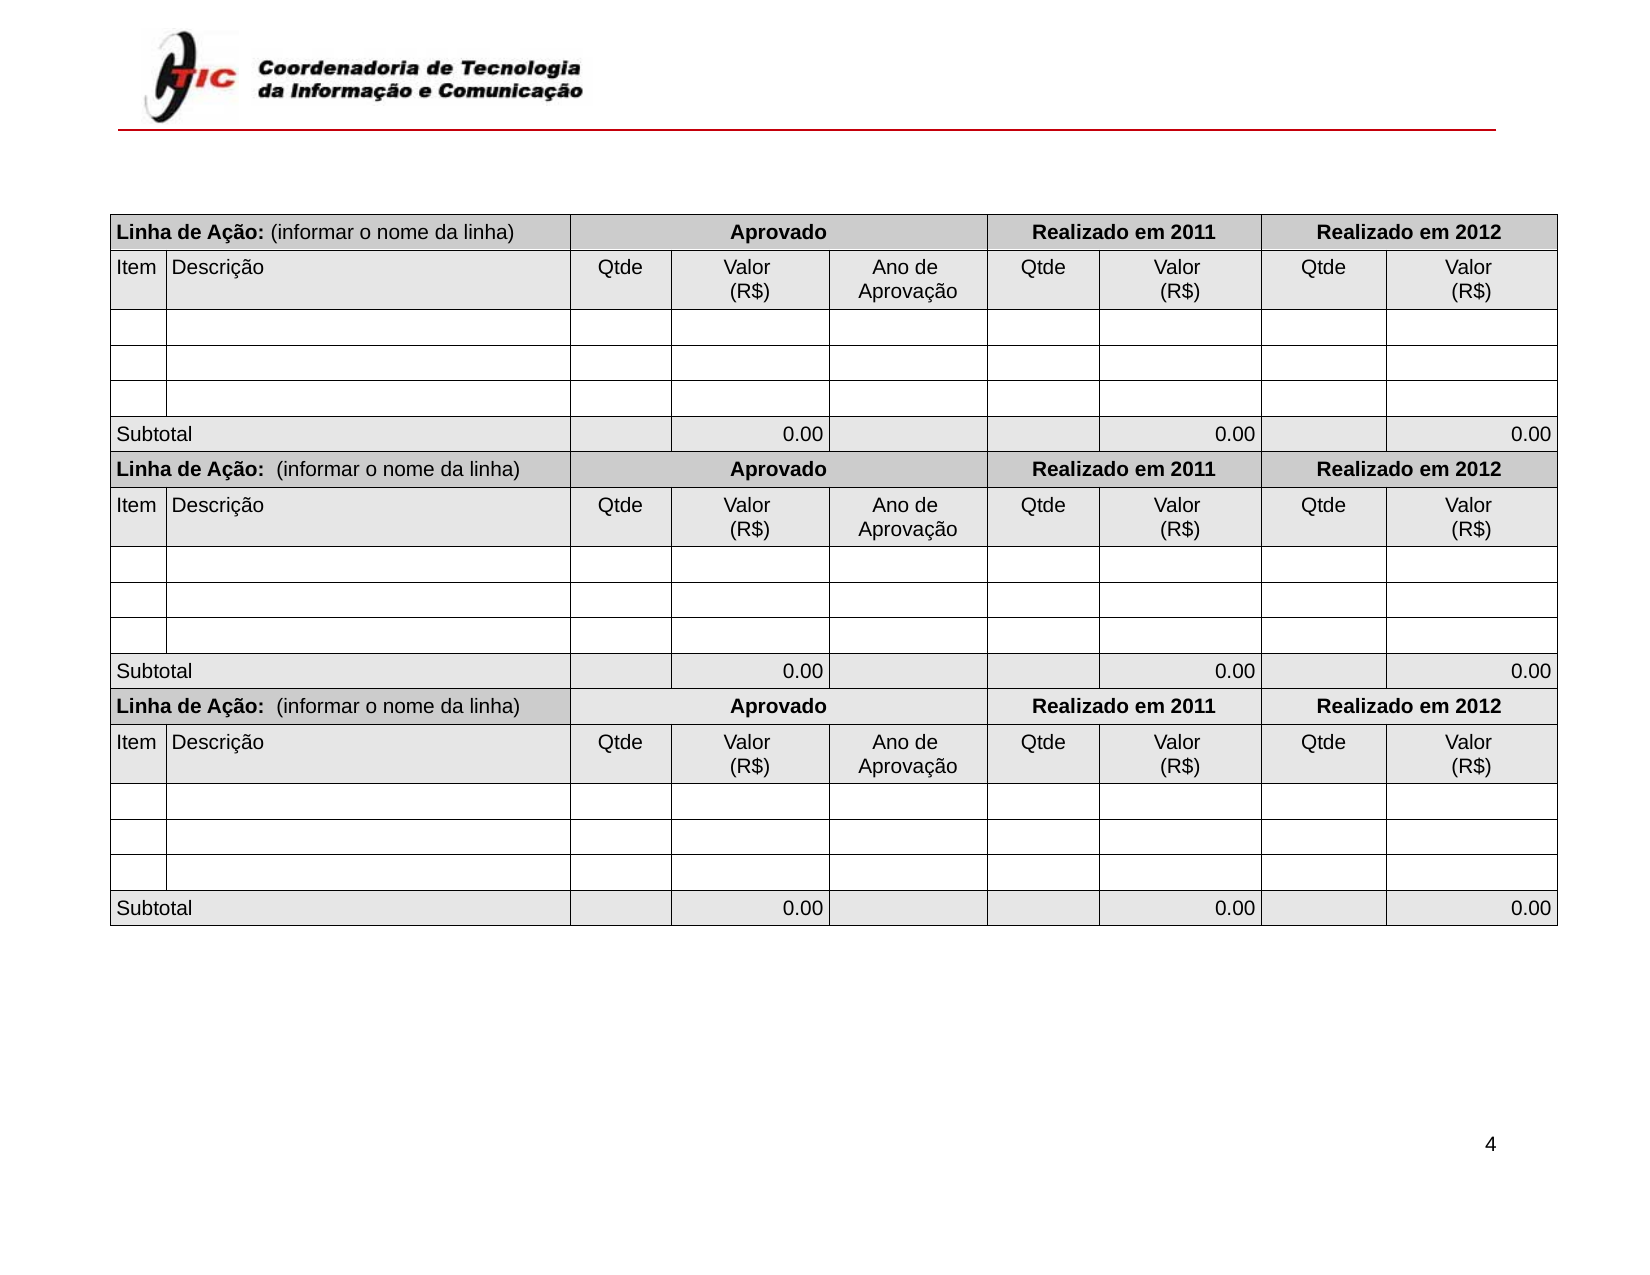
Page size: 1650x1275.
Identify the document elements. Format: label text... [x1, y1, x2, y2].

table_cell [672, 855, 829, 890]
table_header Realizado em 2012 [1262, 215, 1557, 249]
table_cell [1387, 346, 1557, 380]
table_cell [571, 417, 671, 451]
table_cell [1100, 583, 1261, 617]
table_cell [1387, 855, 1557, 890]
table_cell [672, 310, 829, 344]
table_cell 0,00 [672, 654, 829, 688]
table_cell [571, 654, 671, 688]
table_cell Qtde [988, 725, 1099, 783]
table_cell [1100, 346, 1261, 380]
table_cell [830, 346, 987, 380]
table_cell [167, 346, 570, 380]
table_cell Aprovado [571, 452, 987, 487]
table_cell [1262, 891, 1386, 925]
table_cell [672, 547, 829, 582]
table_cell [988, 346, 1099, 380]
table_cell [1262, 855, 1386, 890]
table_cell [1100, 381, 1261, 416]
table_cell Item [111, 251, 166, 309]
table_cell Realizado em 2012 [1262, 452, 1557, 487]
table_cell Subtotal [111, 654, 570, 688]
table_cell Valor (R$) [1100, 488, 1261, 546]
table_cell Subtotal [111, 417, 570, 451]
table_cell [571, 583, 671, 617]
table_cell [571, 618, 671, 653]
table_cell [167, 784, 570, 819]
table_cell [1100, 784, 1261, 819]
table_cell [111, 583, 166, 617]
picture [141, 28, 239, 125]
table_header Linha de Ação: (informar o nome da linha) [111, 215, 570, 249]
table_cell Valor (R$) [672, 251, 829, 309]
table_cell [1262, 346, 1386, 380]
table_cell [571, 381, 671, 416]
table_cell [1262, 310, 1386, 344]
table_cell [167, 583, 570, 617]
table_cell [571, 547, 671, 582]
table_cell 0,00 [1100, 891, 1261, 925]
table_cell [672, 583, 829, 617]
table_cell [830, 618, 987, 653]
table_cell [830, 855, 987, 890]
table_cell [988, 417, 1099, 451]
table_cell [830, 891, 987, 925]
table_cell 0,00 [1100, 417, 1261, 451]
table_cell [672, 784, 829, 819]
table_cell [1387, 583, 1557, 617]
table_cell [672, 820, 829, 854]
table_cell [571, 820, 671, 854]
table_cell Qtde [988, 488, 1099, 546]
table_cell [1387, 784, 1557, 819]
table_cell [672, 381, 829, 416]
table_cell [1262, 618, 1386, 653]
table_cell [167, 820, 570, 854]
table_cell [1262, 381, 1386, 416]
table_cell [1262, 820, 1386, 854]
table_cell [1262, 417, 1386, 451]
table_cell [830, 310, 987, 344]
table_cell [830, 784, 987, 819]
table_cell Linha de Ação: (informar o nome da linha) [111, 689, 570, 724]
table_cell Valor (R$) [1387, 251, 1557, 309]
table_cell [988, 654, 1099, 688]
table_cell [1387, 310, 1557, 344]
table_cell [830, 654, 987, 688]
table_cell Ano de Aprovação [830, 251, 987, 309]
table_cell Valor (R$) [1100, 251, 1261, 309]
table_cell [167, 310, 570, 344]
table_cell [1100, 310, 1261, 344]
table_cell [1100, 855, 1261, 890]
table_cell Qtde [1262, 251, 1386, 309]
table_cell [988, 310, 1099, 344]
table_cell [167, 547, 570, 582]
table_cell Valor (R$) [672, 488, 829, 546]
table_cell [1262, 654, 1386, 688]
table_cell [1387, 381, 1557, 416]
table_cell 0,00 [672, 417, 829, 451]
table_cell [1387, 618, 1557, 653]
table_cell [830, 820, 987, 854]
table_cell [571, 346, 671, 380]
table_cell [1100, 820, 1261, 854]
table_header Realizado em 2011 [988, 215, 1261, 249]
table_cell [830, 547, 987, 582]
table_cell [111, 310, 166, 344]
table_cell [1387, 547, 1557, 582]
picture [251, 48, 593, 106]
table_cell [111, 547, 166, 582]
table_cell [988, 784, 1099, 819]
table_cell Qtde [571, 725, 671, 783]
table_cell [1100, 547, 1261, 582]
table_cell Item [111, 725, 166, 783]
table_cell Valor (R$) [1100, 725, 1261, 783]
table_cell 0,00 [1100, 654, 1261, 688]
table_cell Aprovado [571, 689, 987, 724]
table_cell [988, 381, 1099, 416]
table_cell [571, 310, 671, 344]
table_cell Qtde [988, 251, 1099, 309]
table_cell [111, 346, 166, 380]
table_cell Descrição [167, 251, 570, 309]
table_cell [988, 820, 1099, 854]
table_cell Linha de Ação: (informar o nome da linha) [111, 452, 570, 487]
table_cell Valor (R$) [672, 725, 829, 783]
table_cell [988, 618, 1099, 653]
table_cell [1262, 784, 1386, 819]
table_cell 0,00 [1387, 891, 1557, 925]
table_cell [571, 855, 671, 890]
table_cell [1100, 618, 1261, 653]
table_cell Qtde [1262, 725, 1386, 783]
table_cell [830, 583, 987, 617]
table_cell [830, 381, 987, 416]
table_cell [167, 618, 570, 653]
table_header Aprovado [571, 215, 987, 249]
table_cell Valor (R$) [1387, 725, 1557, 783]
table_cell [111, 618, 166, 653]
table_cell [988, 547, 1099, 582]
table_cell [111, 820, 166, 854]
table_cell Subtotal [111, 891, 570, 925]
table_cell Qtde [1262, 488, 1386, 546]
table_cell [988, 855, 1099, 890]
table_cell [830, 417, 987, 451]
table_cell [111, 381, 166, 416]
table_cell Valor (R$) [1387, 488, 1557, 546]
table_cell [167, 855, 570, 890]
table_cell Item [111, 488, 166, 546]
table_cell [111, 855, 166, 890]
table_cell Realizado em 2011 [988, 452, 1261, 487]
table_cell [167, 381, 570, 416]
table_cell [1262, 583, 1386, 617]
table_cell [988, 891, 1099, 925]
table_cell Realizado em 2012 [1262, 689, 1557, 724]
table_cell Realizado em 2011 [988, 689, 1261, 724]
table_cell [111, 784, 166, 819]
table_cell 0,00 [672, 891, 829, 925]
table_cell Ano de Aprovação [830, 725, 987, 783]
table_cell Ano de Aprovação [830, 488, 987, 546]
table_cell [1262, 547, 1386, 582]
table_cell [1387, 820, 1557, 854]
table_cell [571, 784, 671, 819]
table_cell 0,00 [1387, 654, 1557, 688]
table_cell 0,00 [1387, 417, 1557, 451]
table_cell Qtde [571, 488, 671, 546]
table_cell [672, 346, 829, 380]
table_cell Descrição [167, 725, 570, 783]
table_cell [988, 583, 1099, 617]
table_cell Descrição [167, 488, 570, 546]
table_cell [571, 891, 671, 925]
table_cell Qtde [571, 251, 671, 309]
table_cell [672, 618, 829, 653]
